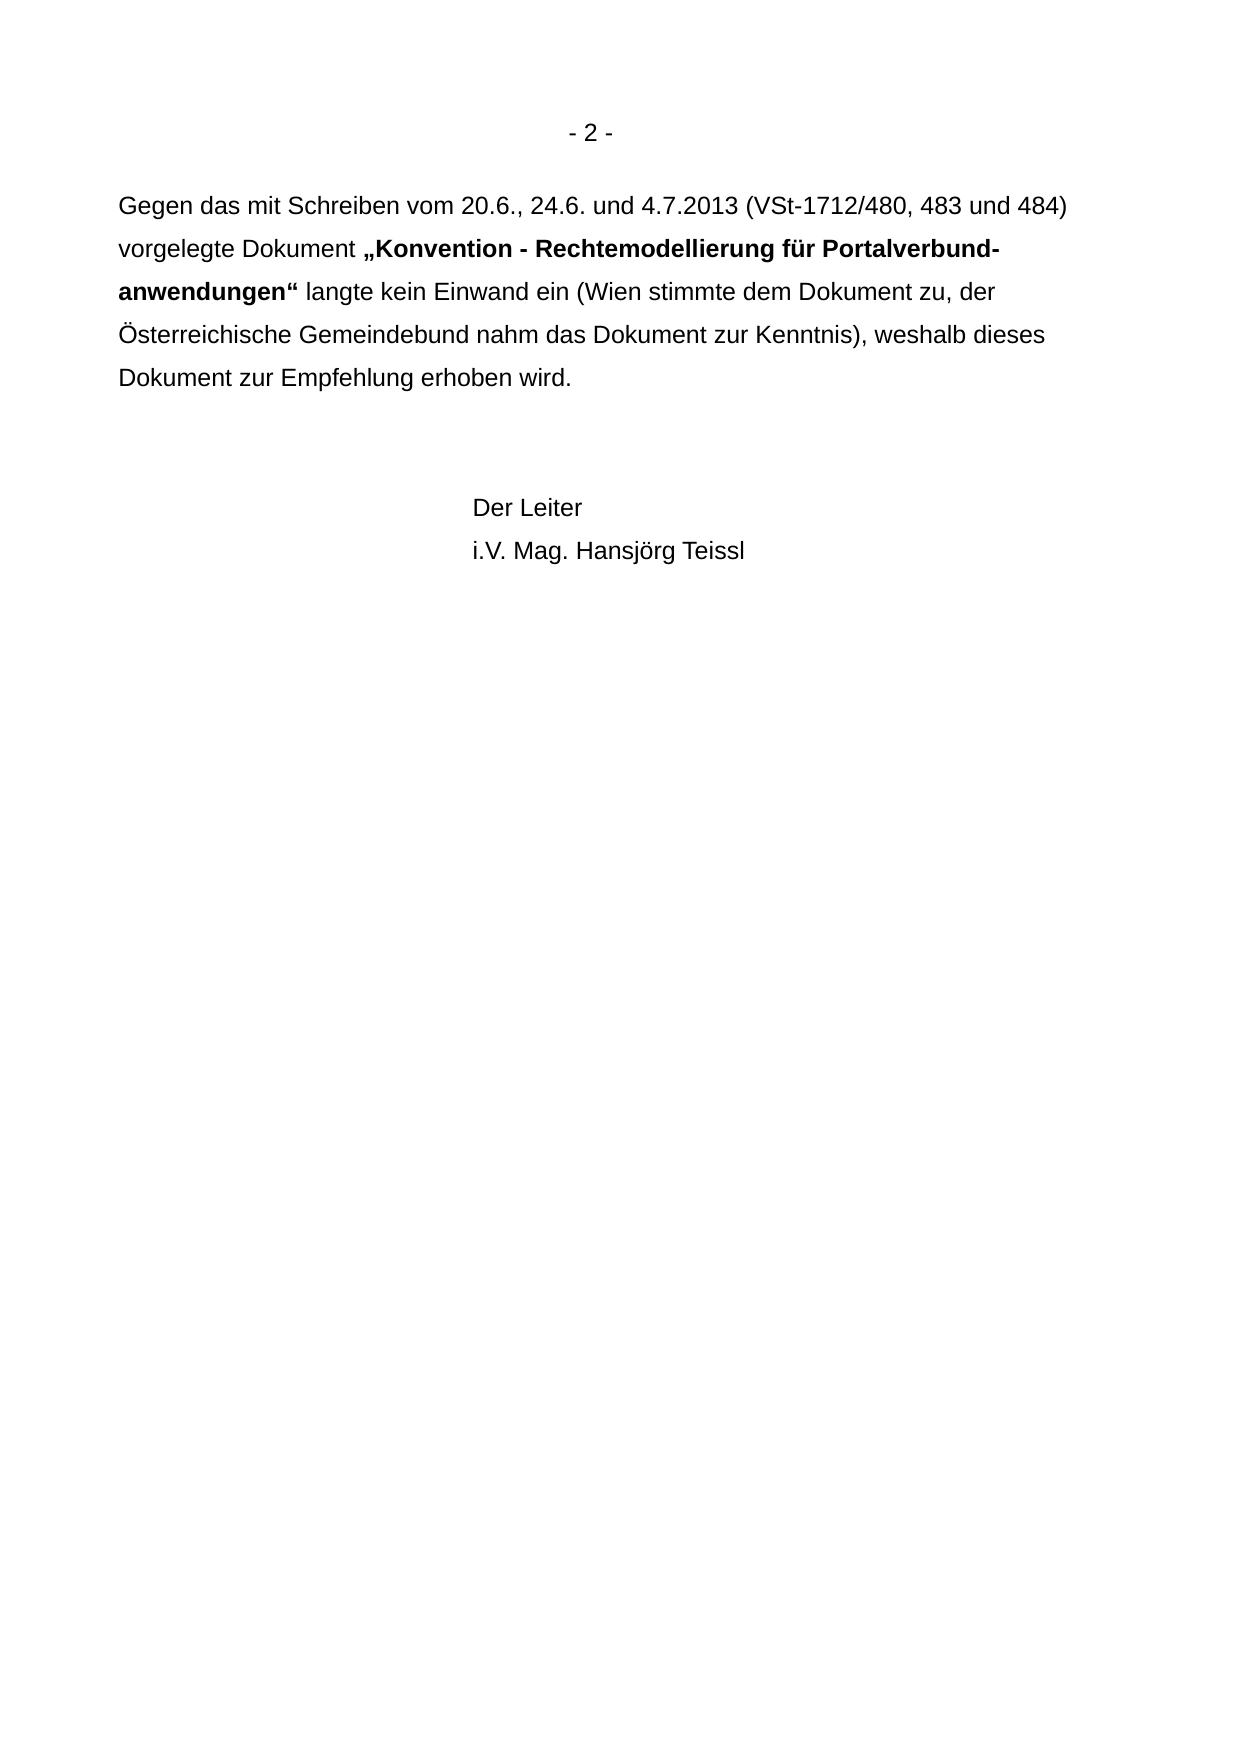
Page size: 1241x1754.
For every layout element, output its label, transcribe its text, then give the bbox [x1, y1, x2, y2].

text i.V. Mag. Hansjörg Teissl [118, 536, 1122, 564]
subtitle Der Leiter [118, 493, 1122, 521]
text Gegen das mit Schreiben vom 20.6., 24.6. und 4.7.2013 (VSt-1712/480, 483 und 484) vorgelegte Dokument „Konvention - Rechtemodellierung für Portalverbund-anwendungen“ langte kein Einwand ein (Wien stimmte dem Dokument zu, der Österreichische Gemeindebund nahm das Dokument zur Kenntnis), weshalb dieses Dokument zur Empfehlung erhoben wird. [118, 191, 1122, 392]
